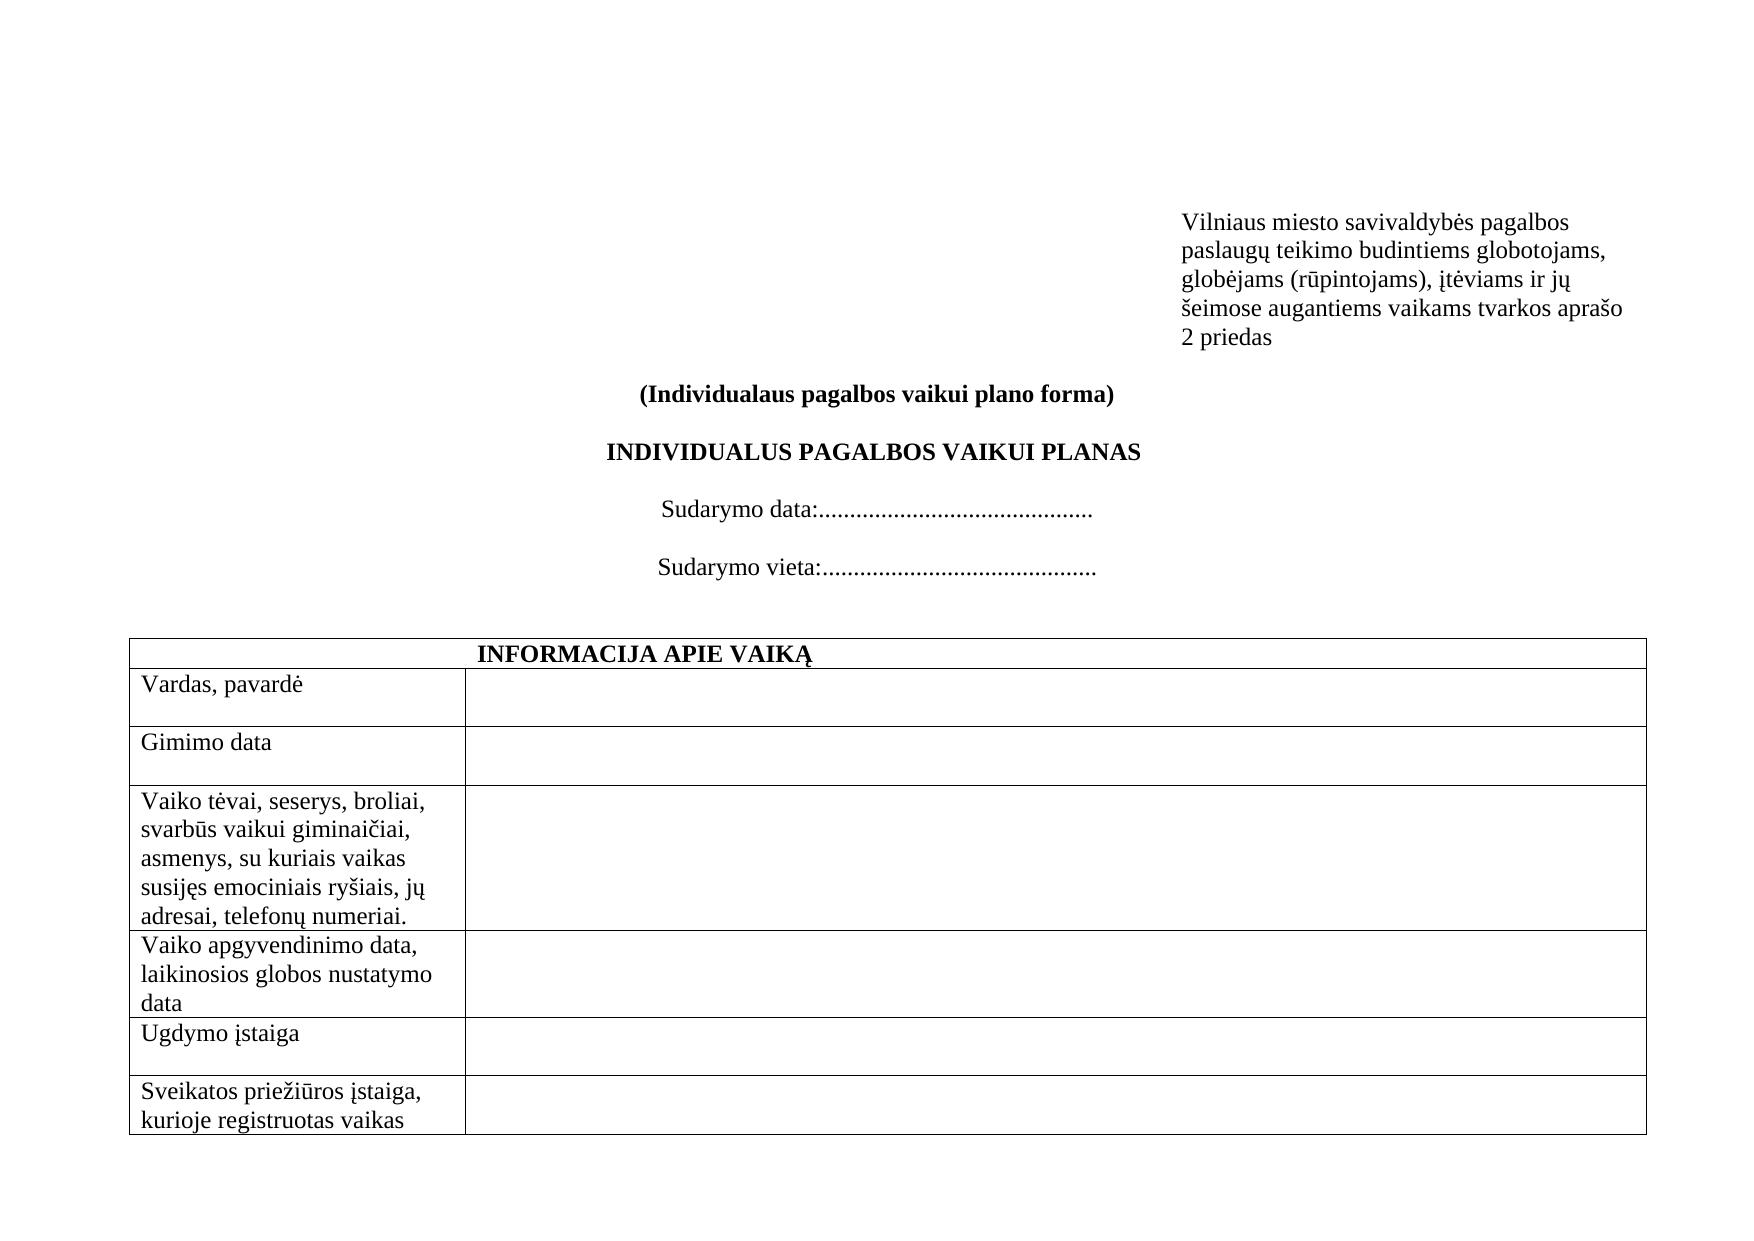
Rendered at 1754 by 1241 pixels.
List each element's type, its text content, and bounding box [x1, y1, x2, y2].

table_cell [466, 1076, 1646, 1134]
table_cell Vaiko apgyvendinimo data, laikinosios globos nustatymo data [130, 931, 465, 1017]
table_cell [466, 727, 1646, 785]
text Sudarymo vieta:............................................ [118, 552, 1636, 580]
table_cell Vaiko tėvai, seserys, broliai, svarbūs vaikui giminaičiai, asmenys, su kuriais vaikas susijęs emociniais ryšiais, jų adresai, telefonų numeriai. [130, 786, 465, 929]
table_cell Gimimo data [130, 727, 465, 785]
text globėjams (rūpintojams), įtėviams ir jų šeimose augantiems vaikams tvarkos aprašo [1181, 264, 1636, 322]
table_cell [466, 931, 1646, 1017]
text Vilniaus miesto savivaldybės pagalbos paslaugų teikimo budintiems globotojams, [1181, 207, 1636, 264]
table_cell [466, 786, 1646, 929]
table_cell Sveikatos priežiūros įstaiga, kurioje registruotas vaikas [130, 1076, 465, 1134]
text INDIVIDUALUS PAGALBOS VAIKUI PLANAS [118, 437, 1636, 465]
text 2 priedas [1181, 322, 1636, 350]
table_header INFORMACIJA APIE VAIKĄ [466, 639, 1646, 668]
table_header [130, 639, 466, 668]
text Sudarymo data:............................................ [118, 494, 1636, 523]
text (Individualaus pagalbos vaikui plano forma) [118, 379, 1636, 408]
table_cell Ugdymo įstaiga [130, 1018, 465, 1075]
table_cell [466, 669, 1646, 726]
table_cell [466, 1018, 1646, 1075]
table_cell Vardas, pavardė [130, 669, 465, 726]
